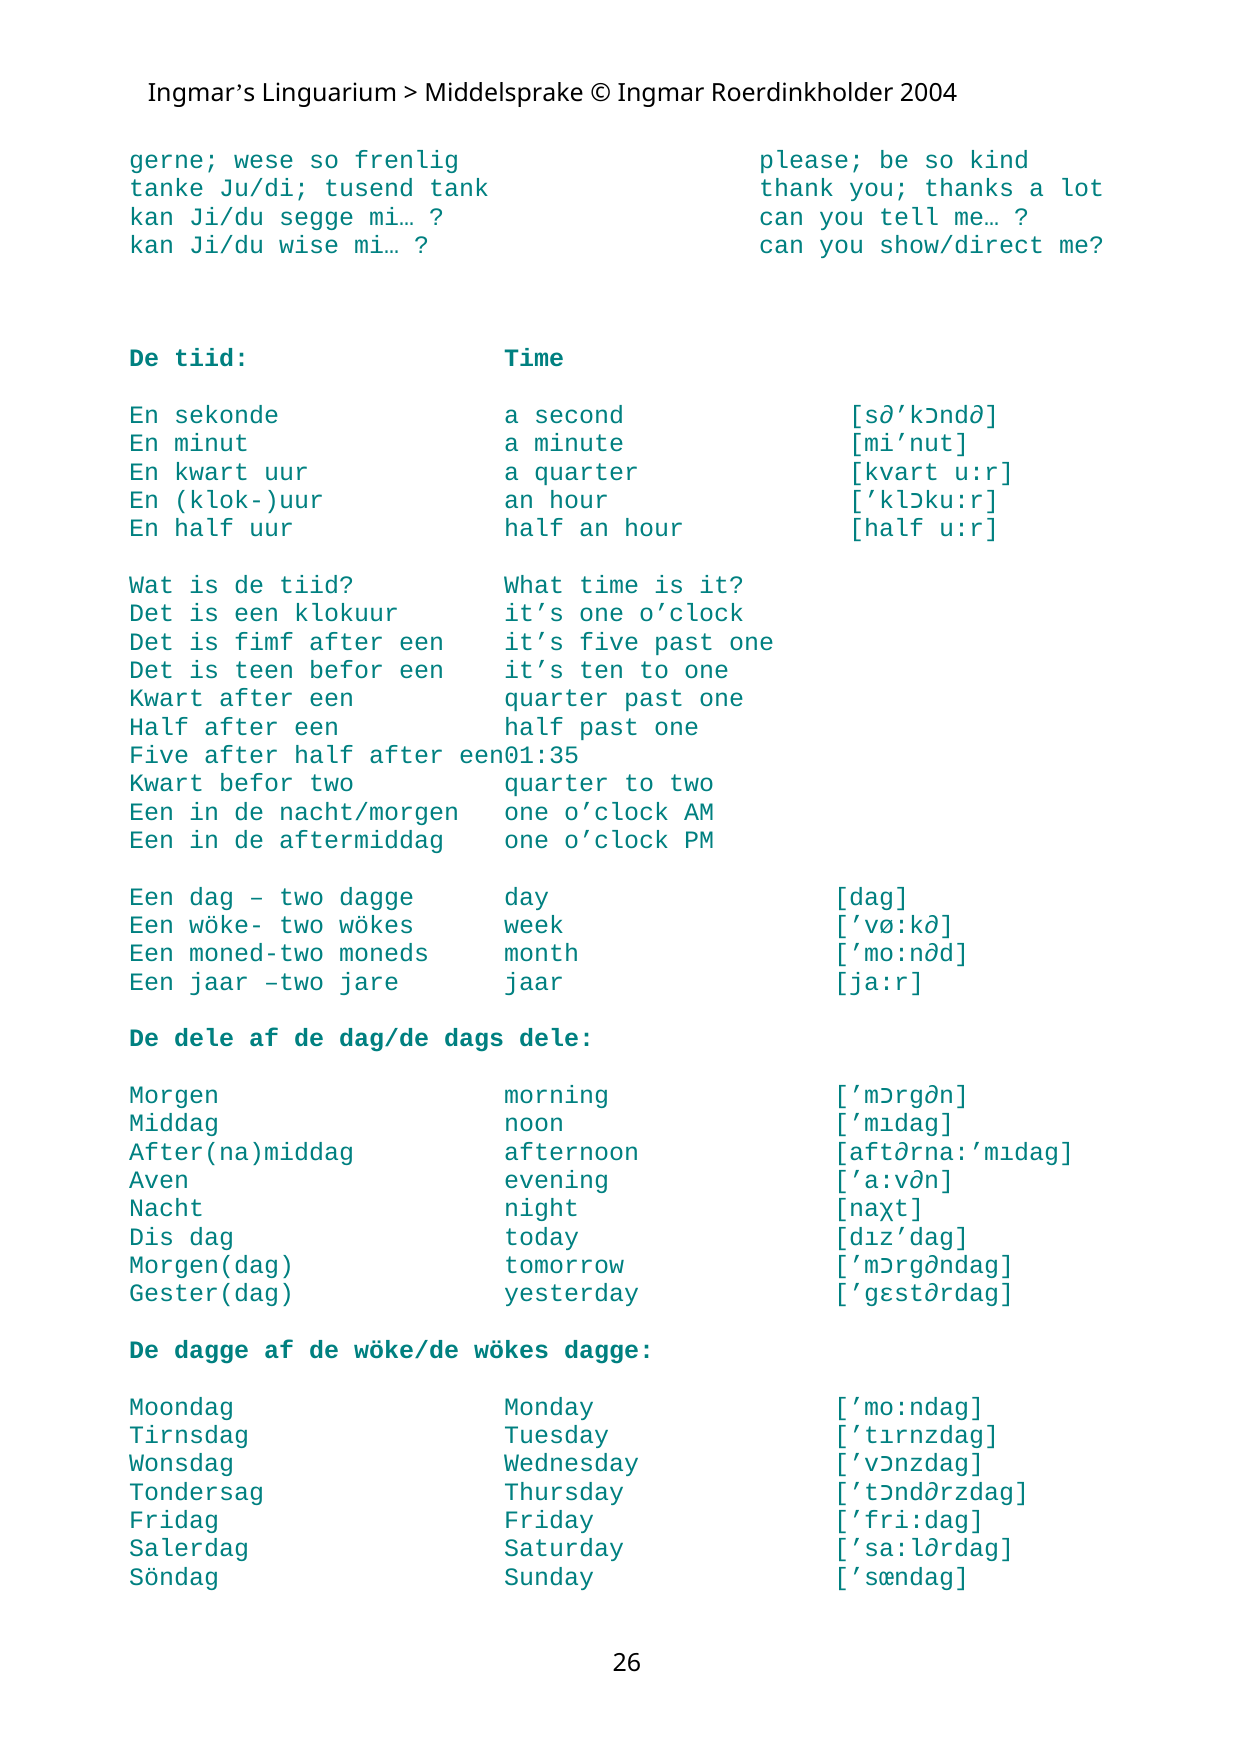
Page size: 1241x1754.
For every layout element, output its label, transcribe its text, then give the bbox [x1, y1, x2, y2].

text Een jaar –two jare jaar [ja:r] [129, 969, 1106, 998]
text Det is teen befor een it’s ten to one [129, 658, 1106, 686]
text Dis dag today [dız’dag] [129, 1224, 1106, 1253]
text tanke Ju/di; tusend tank thank you; thanks a lot [129, 176, 1106, 204]
text Kwart after een quarter past one [129, 686, 1106, 714]
text De dagge af de wöke/de wökes dagge: [129, 1338, 1106, 1366]
text Det is fimf after een it’s five past one [129, 629, 1106, 658]
text De dele af de dag/de dags dele: [129, 1026, 1106, 1054]
text En kwart uur a quarter [kvart u:r] [129, 459, 1106, 488]
text Tondersag Thursday [’tכnd∂rzdag] [129, 1479, 1106, 1508]
text En minut a minute [mi’nut] [129, 431, 1106, 459]
text Morgen morning [’mכrg∂n] [129, 1083, 1106, 1111]
text Middag noon [’mıdag] [129, 1111, 1106, 1139]
text After(na)middag afternoon [aft∂rna:’mıdag] [129, 1139, 1106, 1168]
text Det is een klokuur it’s one o’clock [129, 601, 1106, 629]
text En sekonde a second [s∂’kכnd∂] [129, 403, 1106, 431]
text En (klok-)uur an hour [’klכku:r] [129, 488, 1106, 516]
text Wat is de tiid? What time is it? [129, 573, 1106, 601]
text Salerdag Saturday [’sa:l∂rdag] [129, 1536, 1106, 1564]
text Moondag Monday [’mo:ndag] [129, 1394, 1106, 1423]
text En half uur half an hour [half u:r] [129, 516, 1106, 544]
text Söndag Sunday [’sœndag] [129, 1564, 1106, 1593]
text gerne; wese so frenlig please; be so kind [129, 148, 1106, 176]
text Een moned-two moneds month [’mo:n∂d] [129, 941, 1106, 969]
text Een in de nacht/morgen one o’clock AM [129, 799, 1106, 828]
text Kwart befor two quarter to two [129, 771, 1106, 799]
text Een in de aftermiddag one o’clock PM [129, 828, 1106, 856]
text Morgen(dag) tomorrow [’mכrg∂ndag] [129, 1253, 1106, 1281]
text Een dag – two dagge day [dag] [129, 884, 1106, 913]
text kan Ji/du segge mi… ? can you tell me… ? [129, 204, 1106, 233]
text Nacht night [naχt] [129, 1196, 1106, 1224]
text Half after een half past one [129, 714, 1106, 743]
text Fridag Friday [’fri:dag] [129, 1508, 1106, 1536]
text De tiid: Time [129, 346, 1106, 374]
text Tirnsdag Tuesday [’tırnzdag] [129, 1423, 1106, 1451]
text kan Ji/du wise mi… ? can you show/direct me? [129, 233, 1106, 261]
text Wonsdag Wednesday [’vכnzdag] [129, 1451, 1106, 1479]
text Five after half after een01:35 [129, 743, 1106, 771]
text Gester(dag) yesterday [’gεst∂rdag] [129, 1281, 1106, 1309]
text Een wöke- two wökes week [’vø:k∂] [129, 913, 1106, 941]
text Aven evening [’a:v∂n] [129, 1168, 1106, 1196]
